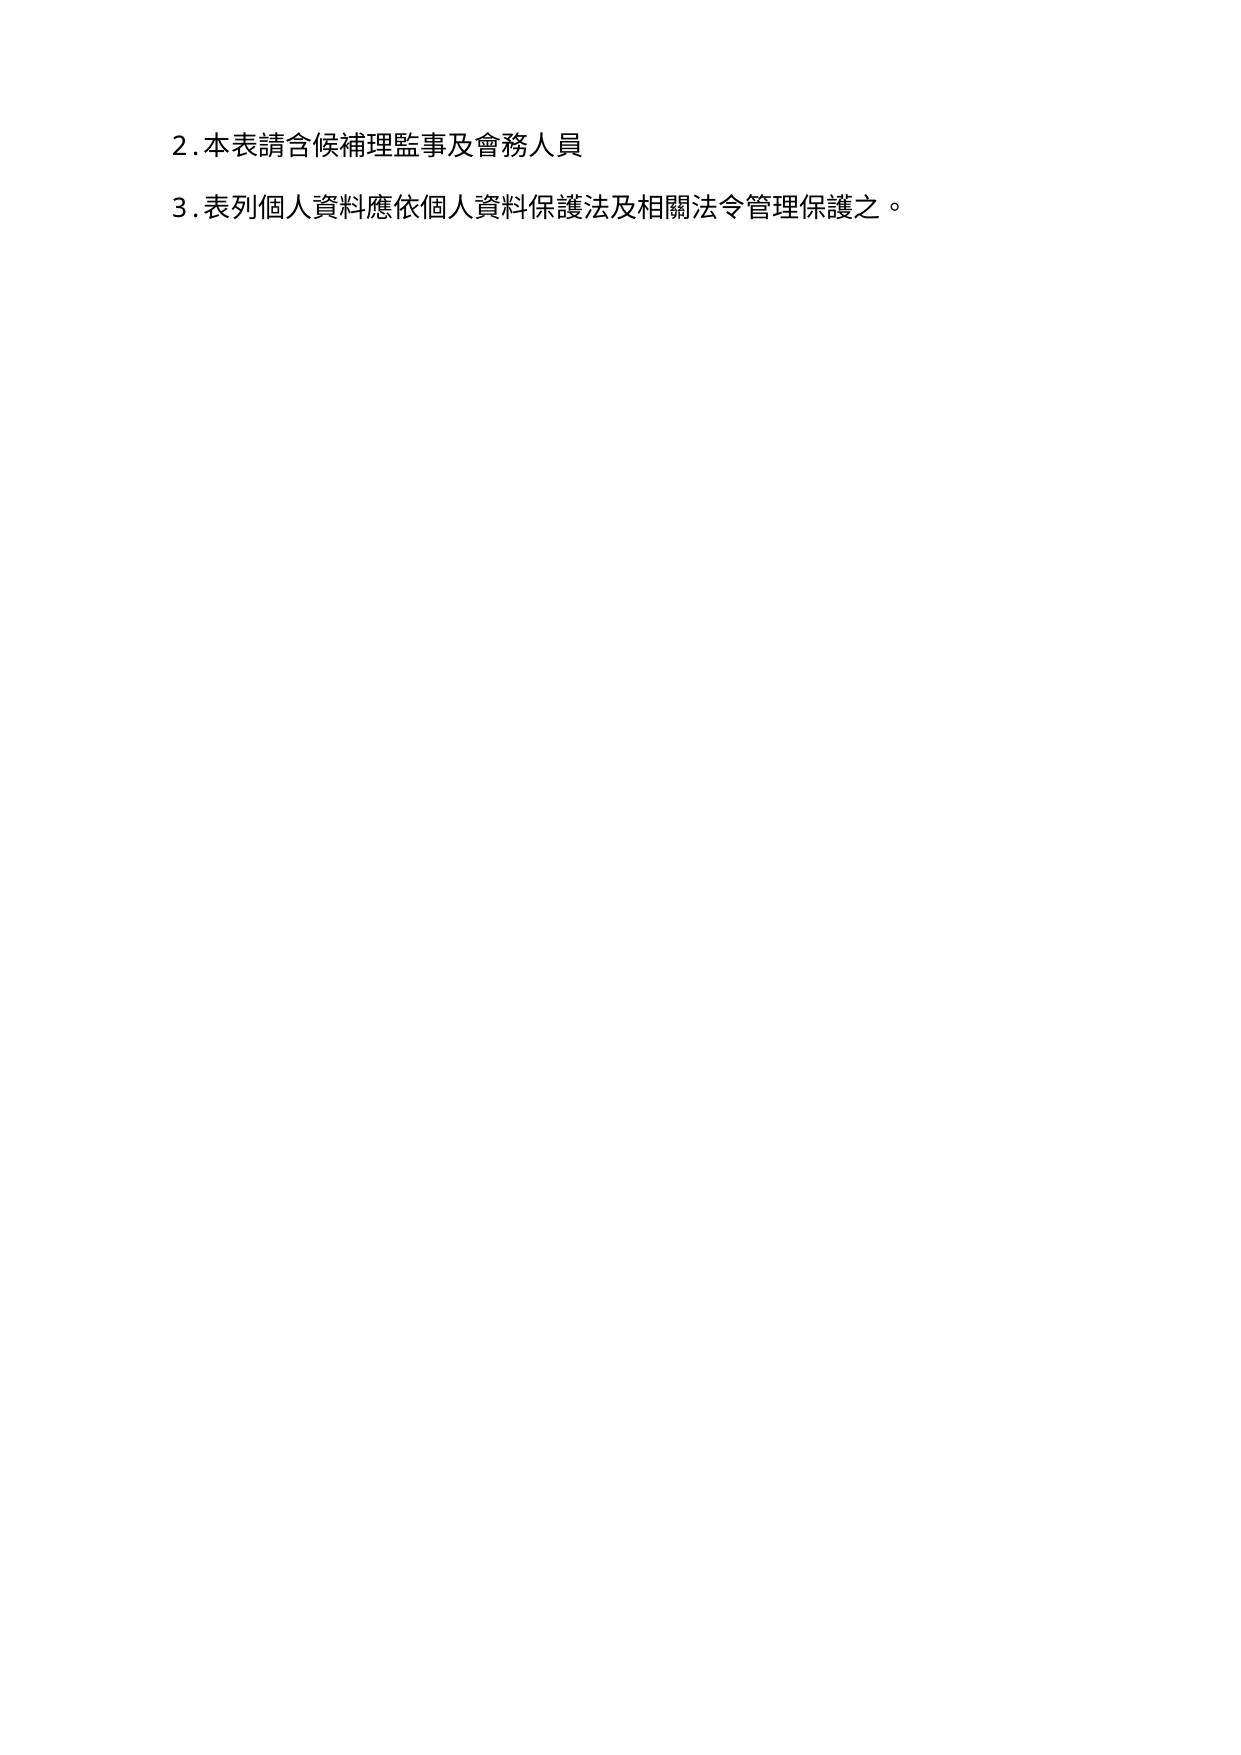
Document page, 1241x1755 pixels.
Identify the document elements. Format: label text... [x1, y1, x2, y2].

text 2.本表請含候補理監事及會務人員 [171, 102, 1163, 164]
text 3.表列個人資料應依個人資料保護法及相關法令管理保護之。 [171, 164, 1135, 227]
